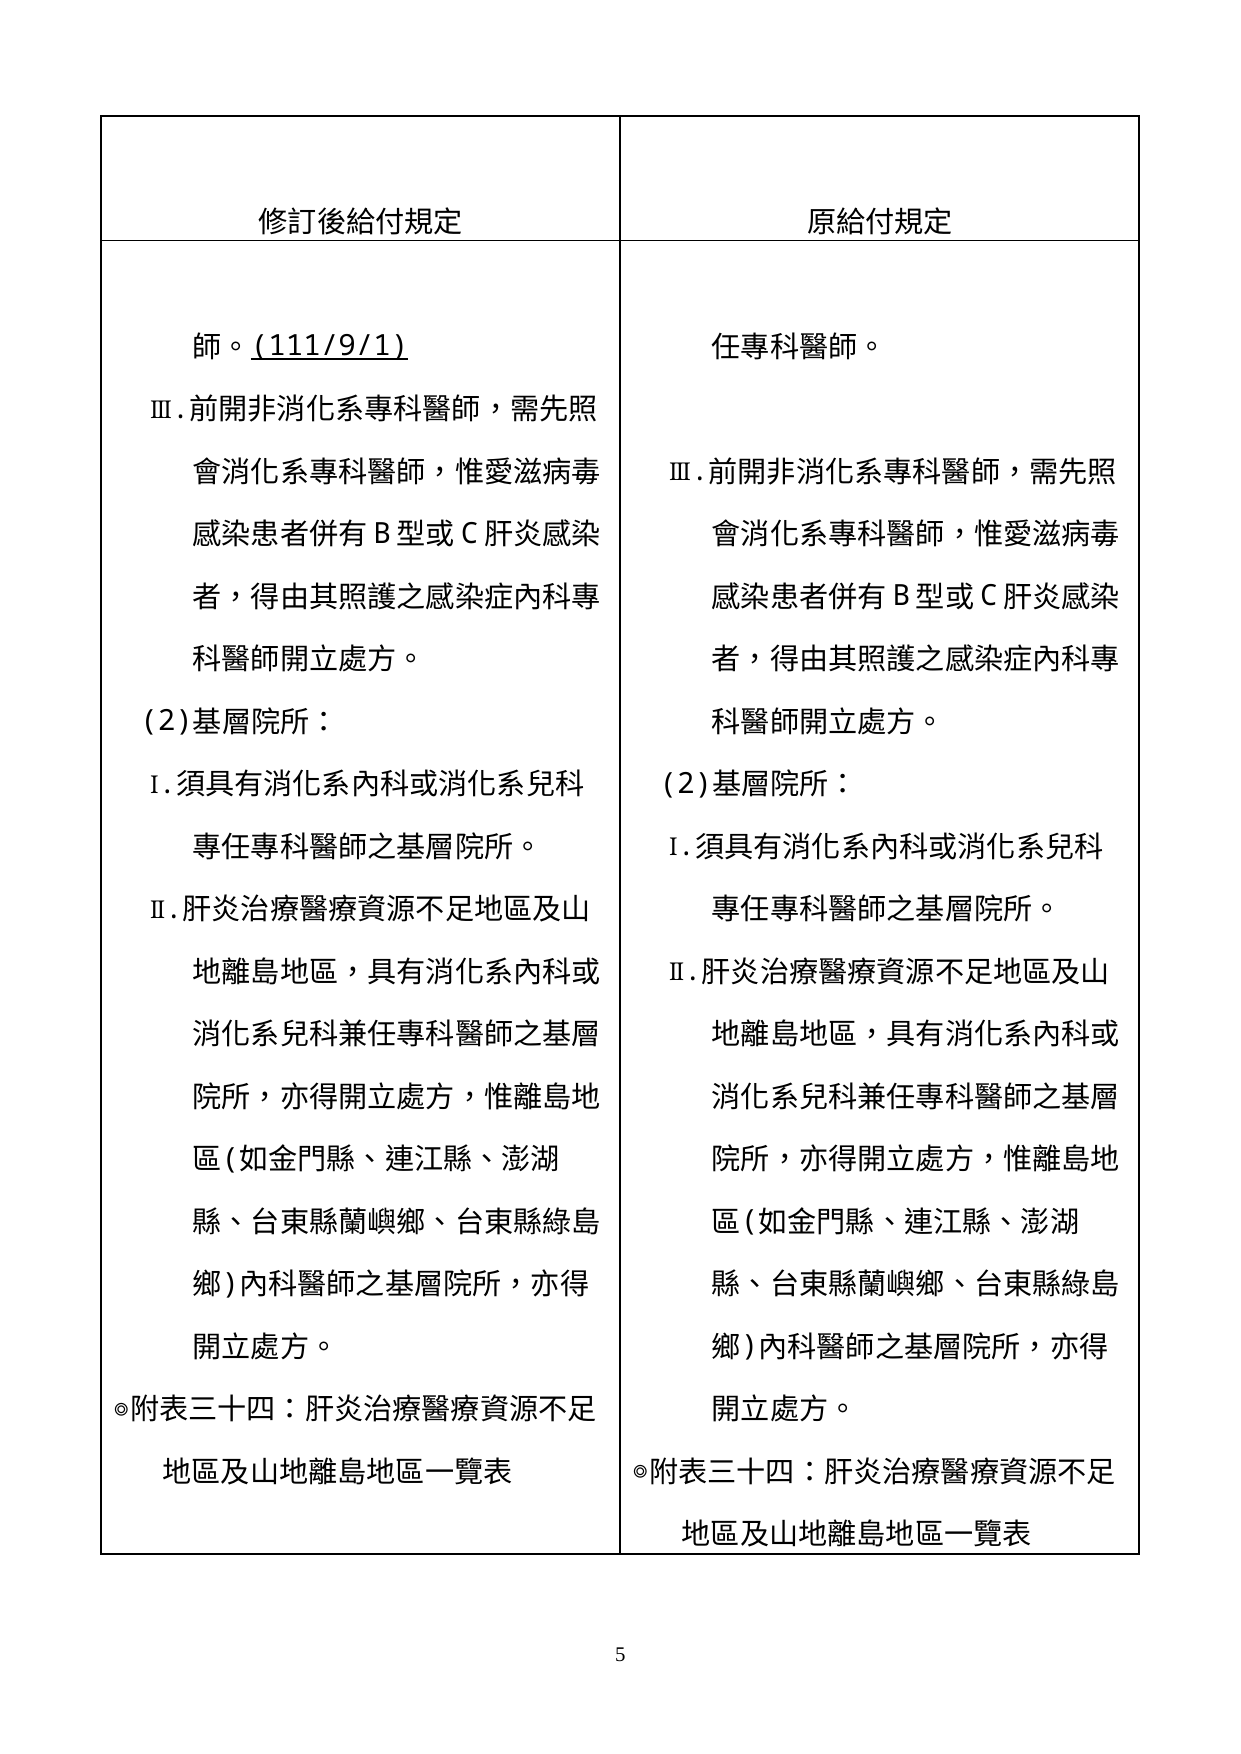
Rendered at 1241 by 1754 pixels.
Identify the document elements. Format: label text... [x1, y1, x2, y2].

table_header 原給付規定 [621, 117, 1138, 240]
table_header 修訂後給付規定 [102, 117, 619, 240]
table_cell 任專科醫師。 Ⅲ.前開非消化系專科醫師，需先照會消化系專科醫師，惟愛滋病毒感染患者併有B型或C肝炎感染者，得由其照護之感染症內科專科醫師開立處方。 (2)基層院所： Ⅰ.須具有消化系內科或消化系兒科專任專科醫師之基層院所。 Ⅱ.肝炎治療醫療資源不足地區及山地離島地區，具有消化系內科或消化系兒科兼任專科醫師之基層院所，亦得開立處方，惟離島地區(如金門縣、連江縣、澎湖縣、台東縣蘭嶼鄉、台東縣綠島鄉)內科醫師之基層院所，亦得開立處方。 ◎附表三十四：肝炎治療醫療資源不足地區及山地離島地區一覽表 [621, 241, 1138, 1553]
table_cell 師。(111/9/1) Ⅲ.前開非消化系專科醫師，需先照會消化系專科醫師，惟愛滋病毒感染患者併有B型或C肝炎感染者，得由其照護之感染症內科專科醫師開立處方。 (2)基層院所： Ⅰ.須具有消化系內科或消化系兒科專任專科醫師之基層院所。 Ⅱ.肝炎治療醫療資源不足地區及山地離島地區，具有消化系內科或消化系兒科兼任專科醫師之基層院所，亦得開立處方，惟離島地區(如金門縣、連江縣、澎湖縣、台東縣蘭嶼鄉、台東縣綠島鄉)內科醫師之基層院所，亦得開立處方。 ◎附表三十四：肝炎治療醫療資源不足地區及山地離島地區一覽表 [102, 241, 619, 1553]
